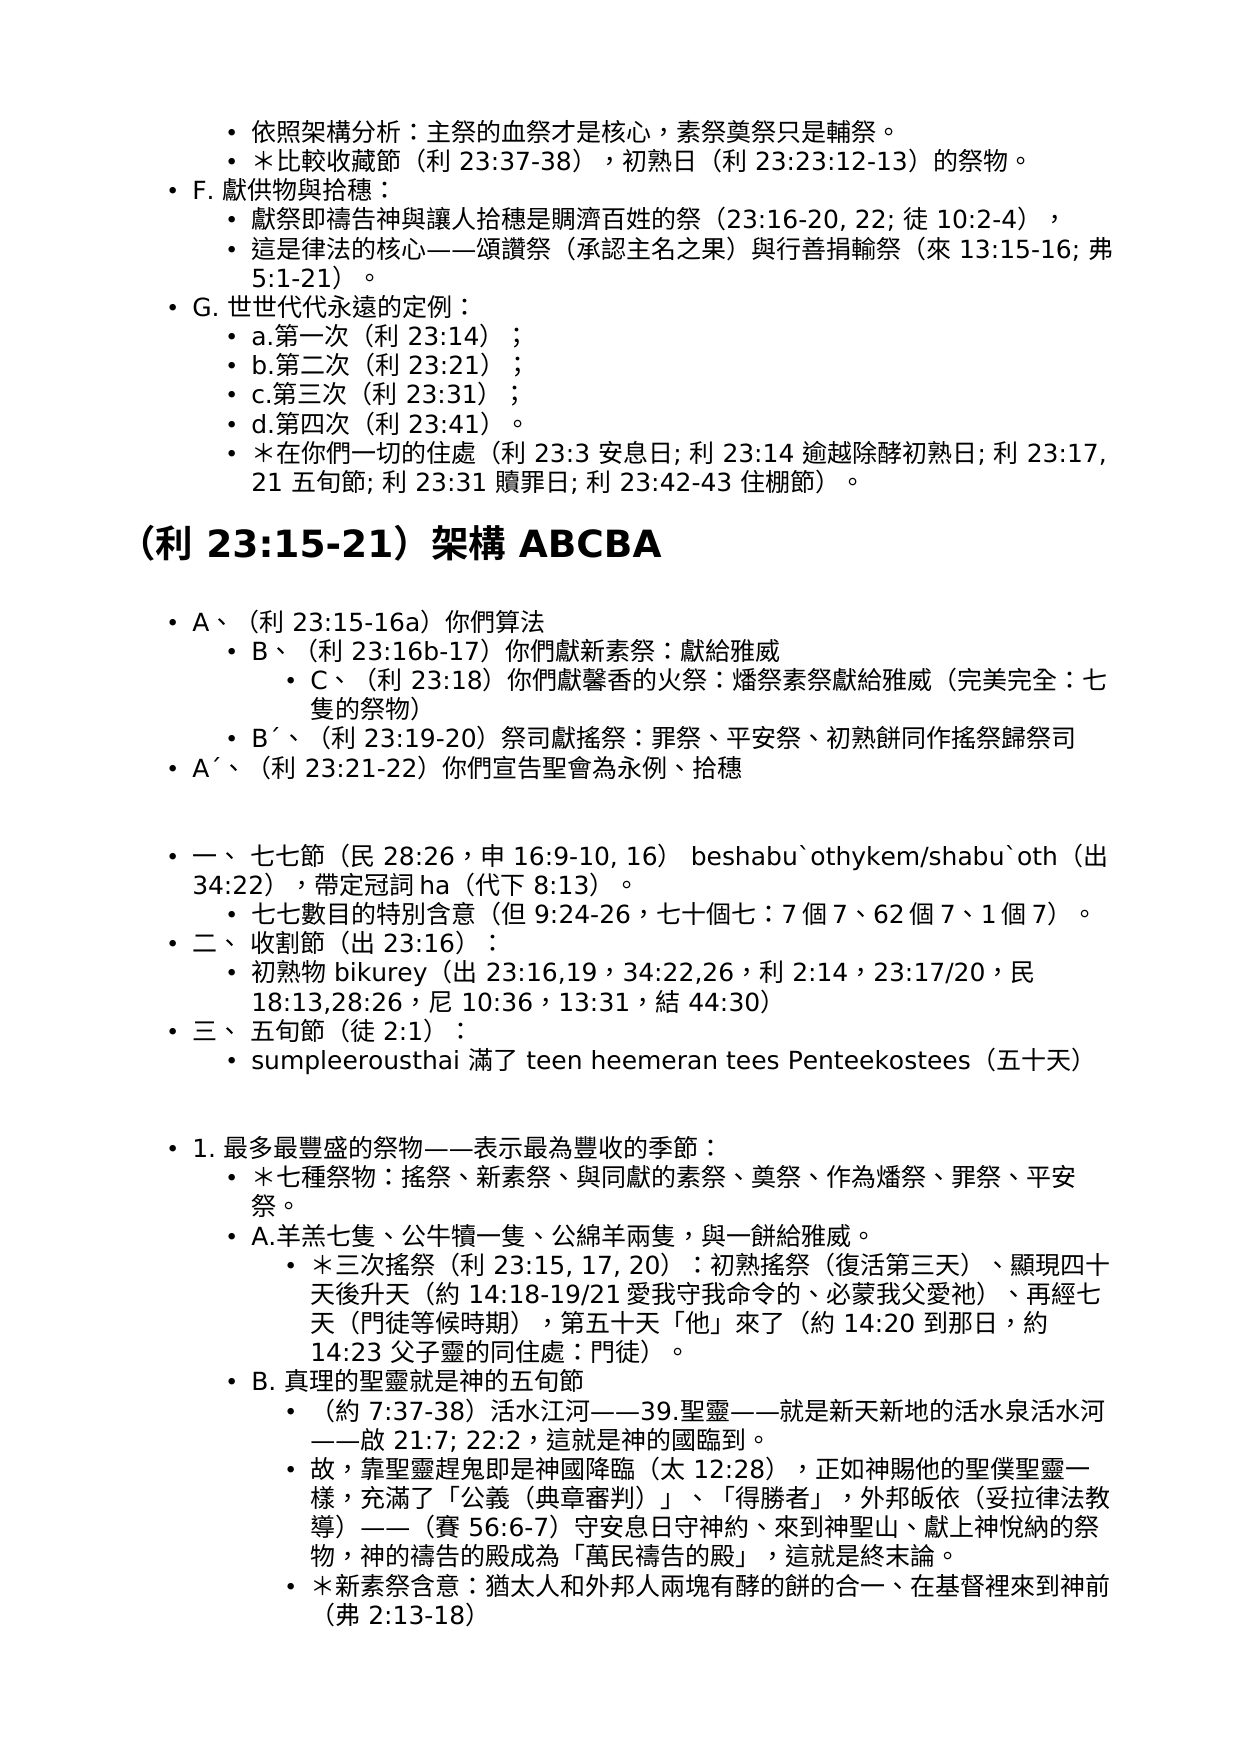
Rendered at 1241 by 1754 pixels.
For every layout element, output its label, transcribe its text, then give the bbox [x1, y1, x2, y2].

list sumpleerousthai 滿了 teen heemeran tees Penteekostees（五十天） [236, 1046, 1122, 1075]
list （約 7:37-38）活水江河——39.聖靈——就是新天新地的活水泉活水河——啟 21:7; 22:2，這就是神的國臨到。 [295, 1397, 1122, 1455]
list 故，靠聖靈趕鬼即是神國降臨（太 12:28），正如神賜他的聖僕聖靈一樣，充滿了「公義（典章審判）」、「得勝者」，外邦皈依（妥拉律法教導）——（賽 56:6-7）守安息日守神約、來到神聖山、獻上神悅納的祭物，神的禱告的殿成為「萬民禱告的殿」，這就是終末論。 [295, 1455, 1122, 1572]
list 獻祭即禱告神與讓人拾穗是賙濟百姓的祭（23:16-20, 22; 徒 10:2-4）， [236, 206, 1122, 235]
list F. 獻供物與拾穗： [177, 176, 1122, 206]
list 這是律法的核心——頌讚祭（承認主名之果）與行善捐輸祭（來 13:15-16; 弗 5:1-21）。 [236, 235, 1122, 293]
list ＊新素祭含意：猶太人和外邦人兩塊有酵的餅的合一、在基督裡來到神前（弗 2:13-18） [295, 1572, 1122, 1630]
list A.羊羔七隻、公牛犢一隻、公綿羊兩隻，與一餅給雅威。 [236, 1222, 1122, 1251]
list 依照架構分析：主祭的血祭才是核心，素祭奠祭只是輔祭。 [236, 118, 1122, 147]
list ＊比較收藏節（利 23:37-38），初熟日（利 23:23:12-13）的祭物。 [236, 147, 1122, 176]
list 1. 最多最豐盛的祭物——表示最為豐收的季節： [177, 1134, 1122, 1163]
list A、（利 23:15-16a）你們算法 [177, 608, 1122, 637]
list d.第四次（利 23:41）。 [236, 410, 1122, 439]
list 二、 收割節（出 23:16）： [177, 929, 1122, 958]
list 三、 五旬節（徒 2:1）： [177, 1017, 1122, 1046]
list B. 真理的聖靈就是神的五旬節 [236, 1367, 1122, 1397]
list B、（利 23:16b-17）你們獻新素祭：獻給雅威 [236, 637, 1122, 666]
list Aˊ、（利 23:21-22）你們宣告聖會為永例、拾穗 [177, 754, 1122, 783]
list ＊在你們一切的住處（利 23:3 安息日; 利 23:14 逾越除酵初熟日; 利 23:17, 21 五旬節; 利 23:31 贖罪日; 利 23:42-43 住棚節）。 [236, 439, 1122, 497]
list ＊三次搖祭（利 23:15, 17, 20）：初熟搖祭（復活第三天）、顯現四十天後升天（約 14:18-19/21愛我守我命令的、必蒙我父愛祂）、再經七天（門徒等候時期），第五十天「他」來了（約 14:20 到那日，約 14:23 父子靈的同住處：門徒）。 [295, 1251, 1122, 1367]
list G. 世世代代永遠的定例： [177, 293, 1122, 322]
list C、（利 23:18）你們獻馨香的火祭：燔祭素祭獻給雅威（完美完全：七隻的祭物） [295, 666, 1122, 724]
list b.第二次（利 23:21）； [236, 351, 1122, 381]
list 一、 七七節（民 28:26，申 16:9-10, 16） beshabu`othykem/shabu`oth（出 34:22），帶定冠詞ha（代下 8:13）。 [177, 842, 1122, 900]
list 初熟物 bikurey（出 23:16,19，34:22,26，利 2:14，23:17/20，民 18:13,28:26，尼 10:36，13:31，結 44:30） [236, 958, 1122, 1017]
list Bˊ、（利 23:19-20）祭司獻搖祭：罪祭、平安祭、初熟餅同作搖祭歸祭司 [236, 724, 1122, 754]
list a.第一次（利 23:14）； [236, 322, 1122, 351]
list c.第三次（利 23:31）； [236, 381, 1122, 410]
list ＊七種祭物：搖祭、新素祭、與同獻的素祭、奠祭、作為燔祭、罪祭、平安祭。 [236, 1163, 1122, 1222]
list 七七數目的特別含意（但 9:24-26，七十個七：7個7、62個7、1個7）。 [236, 900, 1122, 929]
subtitle （利 23:15-21）架構 ABCBA [118, 522, 1122, 566]
